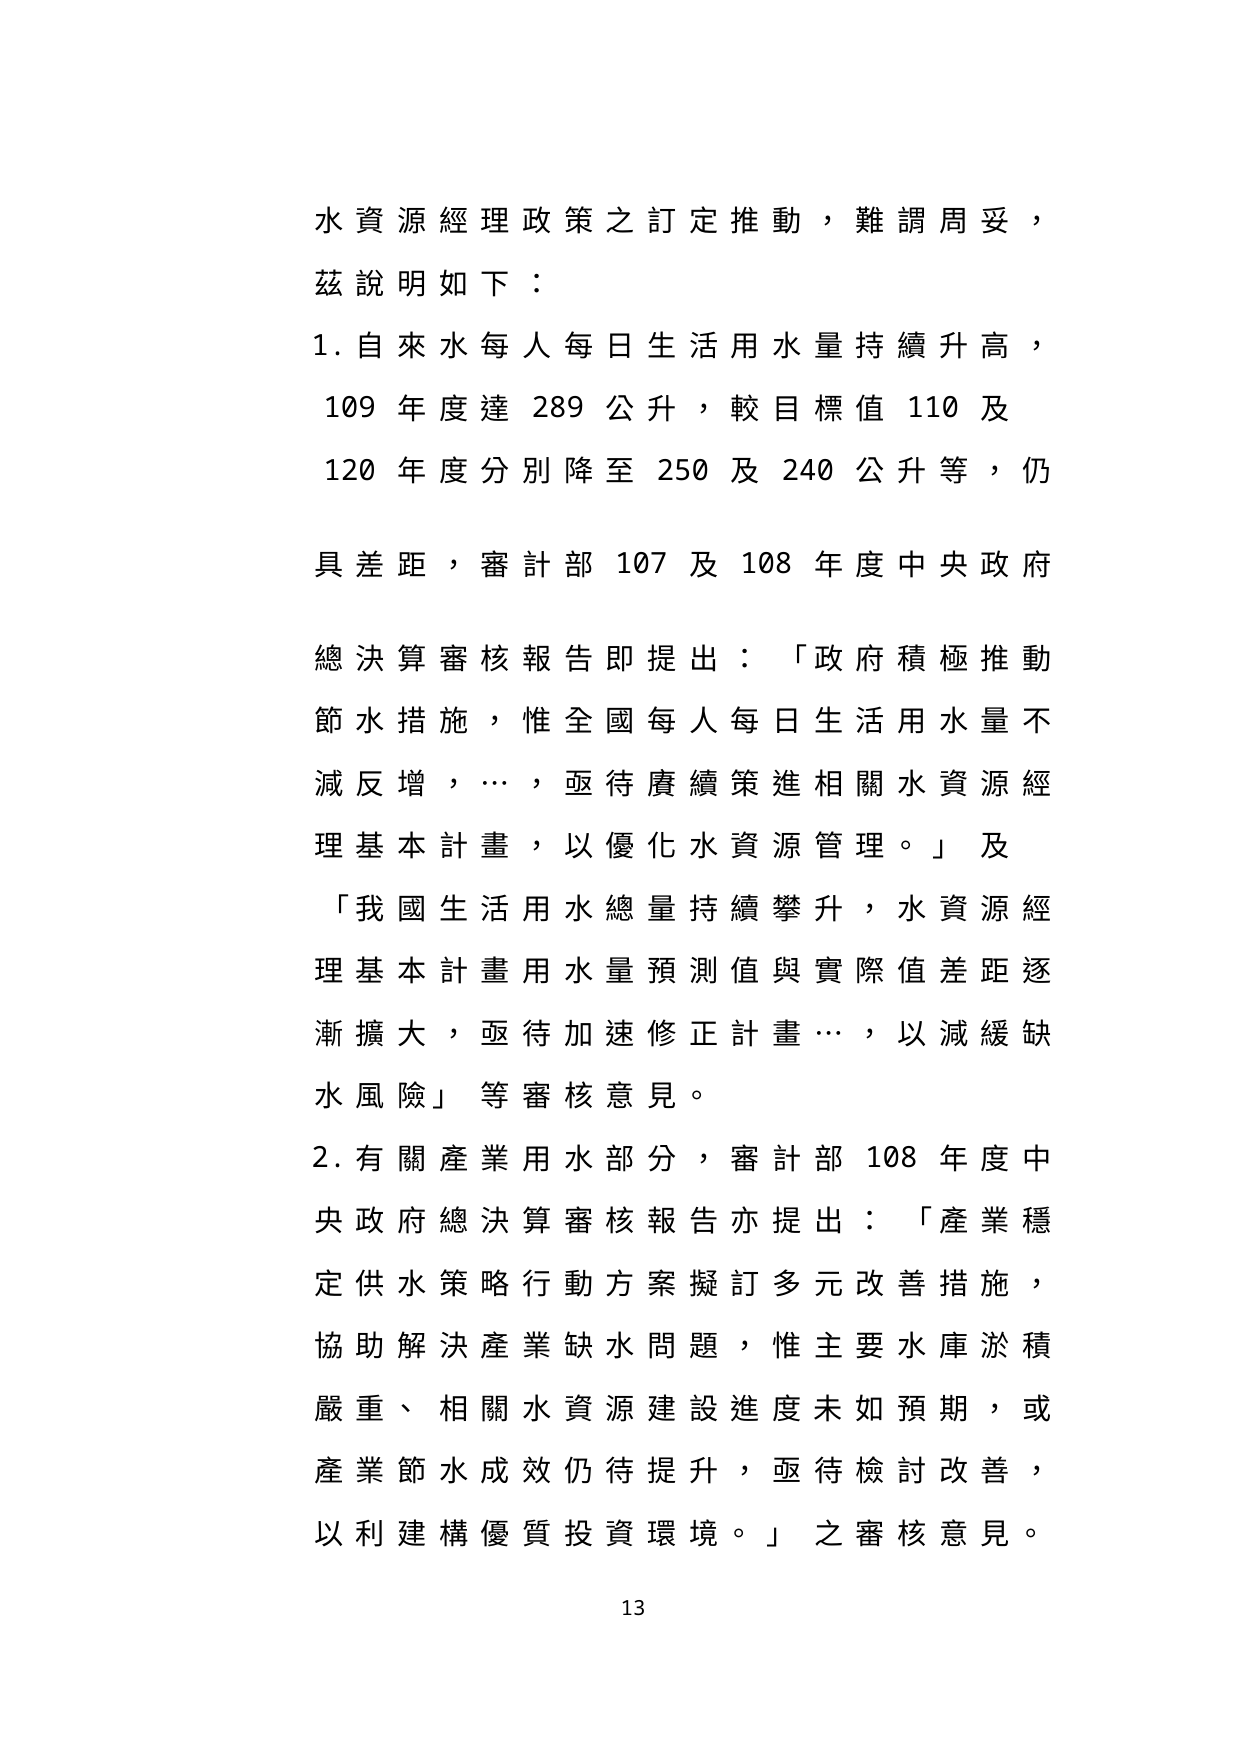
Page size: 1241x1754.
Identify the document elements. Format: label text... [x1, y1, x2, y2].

text 2.有關產業用水部分，審計部108年度中央政府總決算審核報告亦提出：「產業穩定供水策略行動方案擬訂多元改善措施，協助解決產業缺水問題，惟主要水庫淤積嚴重、相關水資源建設進度未如預期，或產業節水成效仍待提升，亟待檢討改善，以利建構優質投資環境。」之審核意見。 [271, 1115, 1058, 1552]
text 本期水資源經理計畫及產業穩定供水策略行動方案雖多依原定計畫辦理中，惟現行水資源經理計畫採4至6年度始全盤檢討修正，未妥善考量近年氣候變遷加劇及國內社經變化快速等，訂定動態評估檢討機制，致原規劃內容與推動現況多有差異，水資源經理政策之訂定推動，難謂周妥，茲說明如下： [271, 177, 1058, 302]
text 1.自來水每人每日生活用水量持續升高，109年度達289公升，較目標值110及120年度分別降至250及240公升等，仍具差距，審計部107及108年度中央政府總決算審核報告即提出：「政府積極推動節水措施，惟全國每人每日生活用水量不減反增，…，亟待賡續策進相關水資源經理基本計畫，以優化水資源管理。」及「我國生活用水總量持續攀升，水資源經理基本計畫用水量預測值與實際值差距逐漸擴大，亟待加速修正計畫…，以減緩缺水風險」等審核意見。 [271, 302, 1058, 1115]
